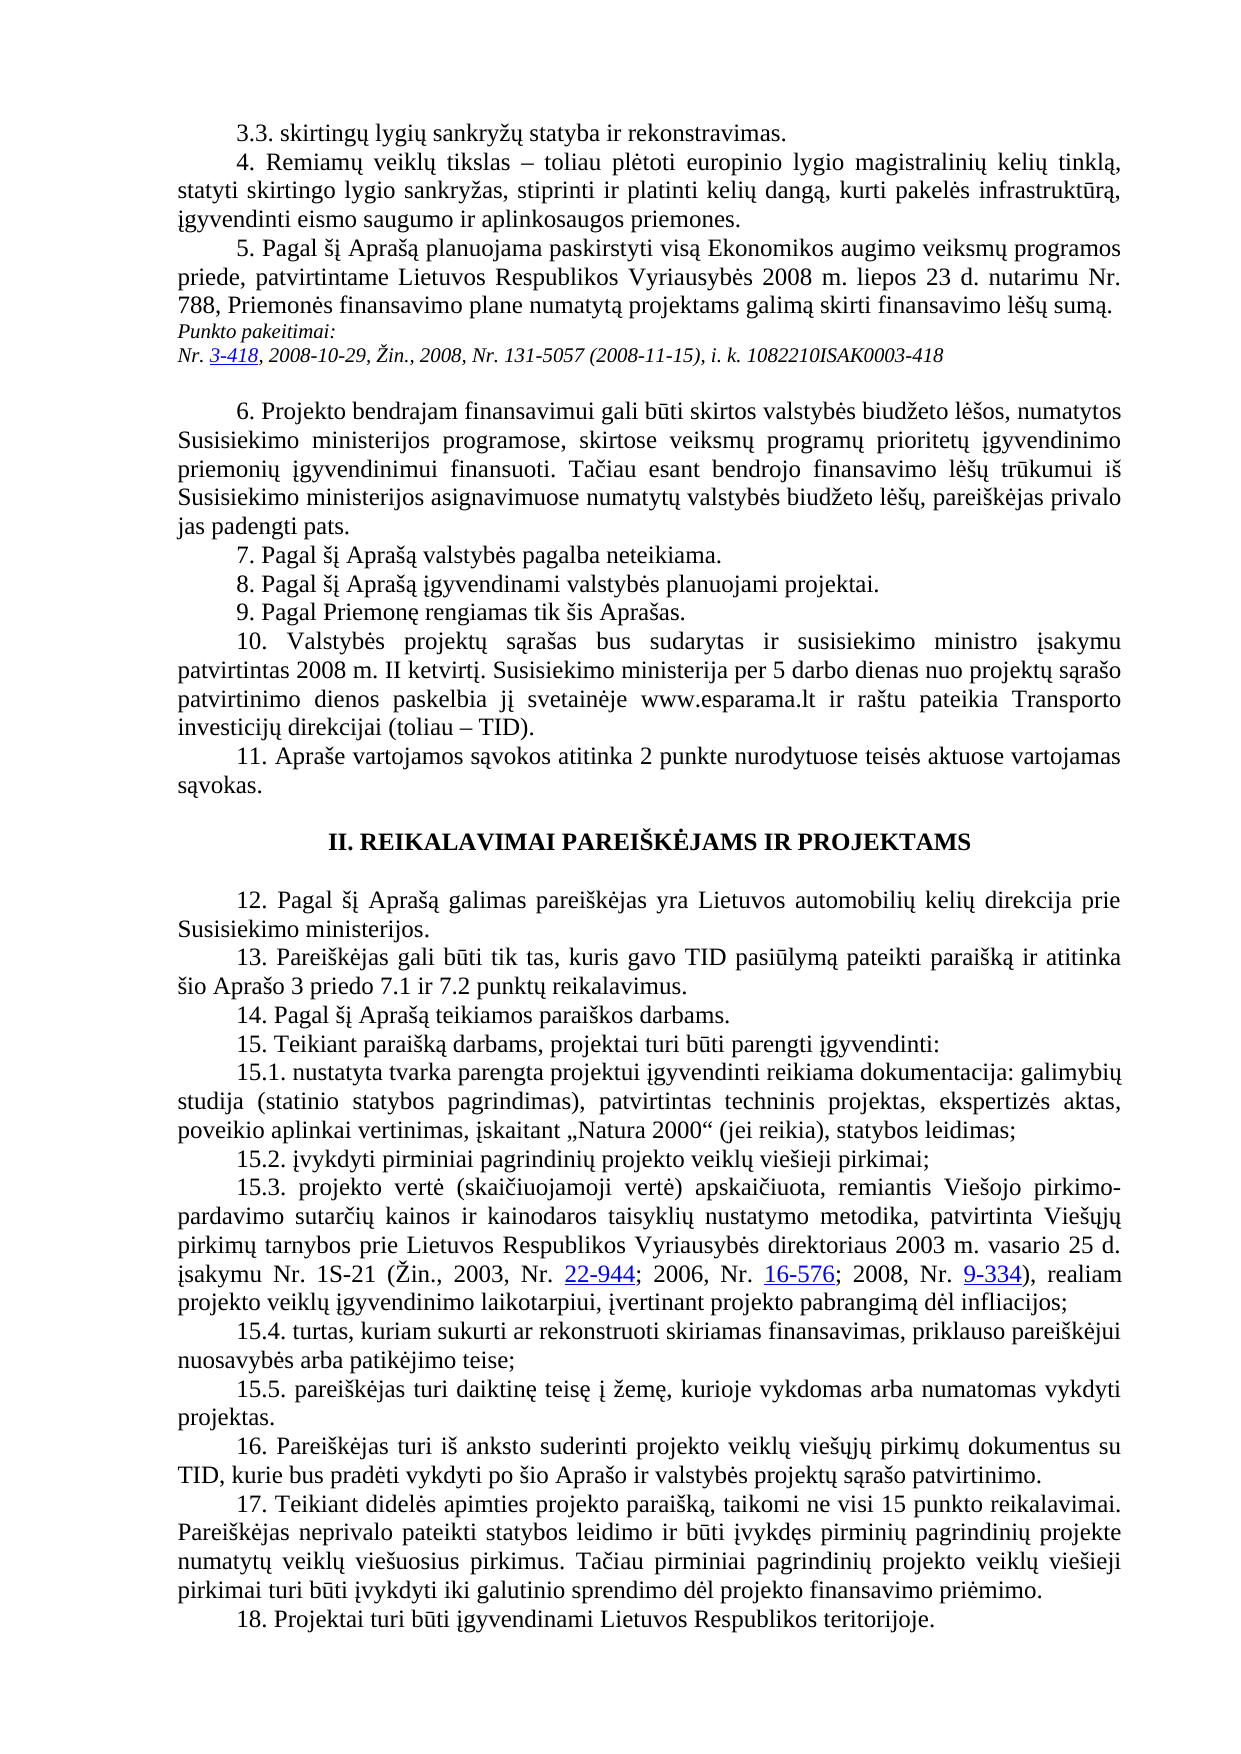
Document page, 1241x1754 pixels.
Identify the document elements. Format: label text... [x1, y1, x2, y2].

text 15. Teikiant paraišką darbams, projektai turi būti parengti įgyvendinti: [177, 1029, 1122, 1057]
text 13. Pareiškėjas gali būti tik tas, kuris gavo TID pasiūlymą pateikti paraišką ir atitinka šio Aprašo 3 priedo 7.1 ir 7.2 punktų reikalavimus. [177, 942, 1122, 1000]
text 18. Projektai turi būti įgyvendinami Lietuvos Respublikos teritorijoje. [177, 1604, 1122, 1632]
text 10. Valstybės projektų sąrašas bus sudarytas ir susisiekimo ministro įsakymu patvirtintas 2008 m. II ketvirtį. Susisiekimo ministerija per 5 darbo dienas nuo projektų sąrašo patvirtinimo dienos paskelbia jį svetainėje www.esparama.lt ir raštu pateikia Transporto investicijų direkcijai (toliau – TID). [177, 626, 1122, 741]
text 4. Remiamų veiklų tikslas – toliau plėtoti europinio lygio magistralinių kelių tinklą, statyti skirtingo lygio sankryžas, stiprinti ir platinti kelių dangą, kurti pakelės infrastruktūrą, įgyvendinti eismo saugumo ir aplinkosaugos priemones. [177, 147, 1122, 233]
text 15.2. įvykdyti pirminiai pagrindinių projekto veiklų viešieji pirkimai; [177, 1144, 1122, 1172]
text II. REIKALAVIMAI PAREIŠKĖJAMS IR PROJEKTAMS [177, 827, 1122, 856]
text 15.5. pareiškėjas turi daiktinę teisę į žemę, kurioje vykdomas arba numatomas vykdyti projektas. [177, 1374, 1122, 1431]
text 15.1. nustatyta tvarka parengta projektui įgyvendinti reikiama dokumentacija: galimybių studija (statinio statybos pagrindimas), patvirtintas techninis projektas, ekspertizės aktas, poveikio aplinkai vertinimas, įskaitant „Natura 2000“ (jei reikia), statybos leidimas; [177, 1057, 1122, 1144]
text 17. Teikiant didelės apimties projekto paraišką, taikomi ne visi 15 punkto reikalavimai. Pareiškėjas neprivalo pateikti statybos leidimo ir būti įvykdęs pirminių pagrindinių projekte numatytų veiklų viešuosius pirkimus. Tačiau pirminiai pagrindinių projekto veiklų viešieji pirkimai turi būti įvykdyti iki galutinio sprendimo dėl projekto finansavimo priėmimo. [177, 1489, 1122, 1604]
text 14. Pagal šį Aprašą teikiamos paraiškos darbams. [177, 1000, 1122, 1029]
text 15.3. projekto vertė (skaičiuojamoji vertė) apskaičiuota, remiantis Viešojo pirkimo-pardavimo sutarčių kainos ir kainodaros taisyklių nustatymo metodika, patvirtinta Viešųjų pirkimų tarnybos prie Lietuvos Respublikos Vyriausybės direktoriaus 2003 m. vasario 25 d. įsakymu Nr. 1S-21 (Žin., 2003, Nr. 22-944; 2006, Nr. 16-576; 2008, Nr. 9-334), realiam projekto veiklų įgyvendinimo laikotarpiui, įvertinant projekto pabrangimą dėl infliacijos; [177, 1172, 1122, 1316]
text 6. Projekto bendrajam finansavimui gali būti skirtos valstybės biudžeto lėšos, numatytos Susisiekimo ministerijos programose, skirtose veiksmų programų prioritetų įgyvendinimo priemonių įgyvendinimui finansuoti. Tačiau esant bendrojo finansavimo lėšų trūkumui iš Susisiekimo ministerijos asignavimuose numatytų valstybės biudžeto lėšų, pareiškėjas privalo jas padengti pats. [177, 396, 1122, 540]
text 3.3. skirtingų lygių sankryžų statyba ir rekonstravimas. [177, 118, 1122, 147]
text Nr. 3-418, 2008-10-29, Žin., 2008, Nr. 131-5057 (2008-11-15), i. k. 1082210ISAK0003-418 [177, 343, 1122, 367]
text 9. Pagal Priemonę rengiamas tik šis Aprašas. [177, 597, 1122, 626]
text 12. Pagal šį Aprašą galimas pareiškėjas yra Lietuvos automobilių kelių direkcija prie Susisiekimo ministerijos. [177, 885, 1122, 942]
text 8. Pagal šį Aprašą įgyvendinami valstybės planuojami projektai. [177, 569, 1122, 597]
text 11. Apraše vartojamos sąvokos atitinka 2 punkte nurodytuose teisės aktuose vartojamas sąvokas. [177, 741, 1122, 799]
text 5. Pagal šį Aprašą planuojama paskirstyti visą Ekonomikos augimo veiksmų programos priede, patvirtintame Lietuvos Respublikos Vyriausybės 2008 m. liepos 23 d. nutarimu Nr. 788, Priemonės finansavimo plane numatytą projektams galimą skirti finansavimo lėšų sumą. [177, 233, 1122, 319]
text 15.4. turtas, kuriam sukurti ar rekonstruoti skiriamas finansavimas, priklauso pareiškėjui nuosavybės arba patikėjimo teise; [177, 1316, 1122, 1374]
text 16. Pareiškėjas turi iš anksto suderinti projekto veiklų viešųjų pirkimų dokumentus su TID, kurie bus pradėti vykdyti po šio Aprašo ir valstybės projektų sąrašo patvirtinimo. [177, 1431, 1122, 1489]
text 7. Pagal šį Aprašą valstybės pagalba neteikiama. [177, 540, 1122, 569]
text Punkto pakeitimai: [177, 319, 1122, 343]
